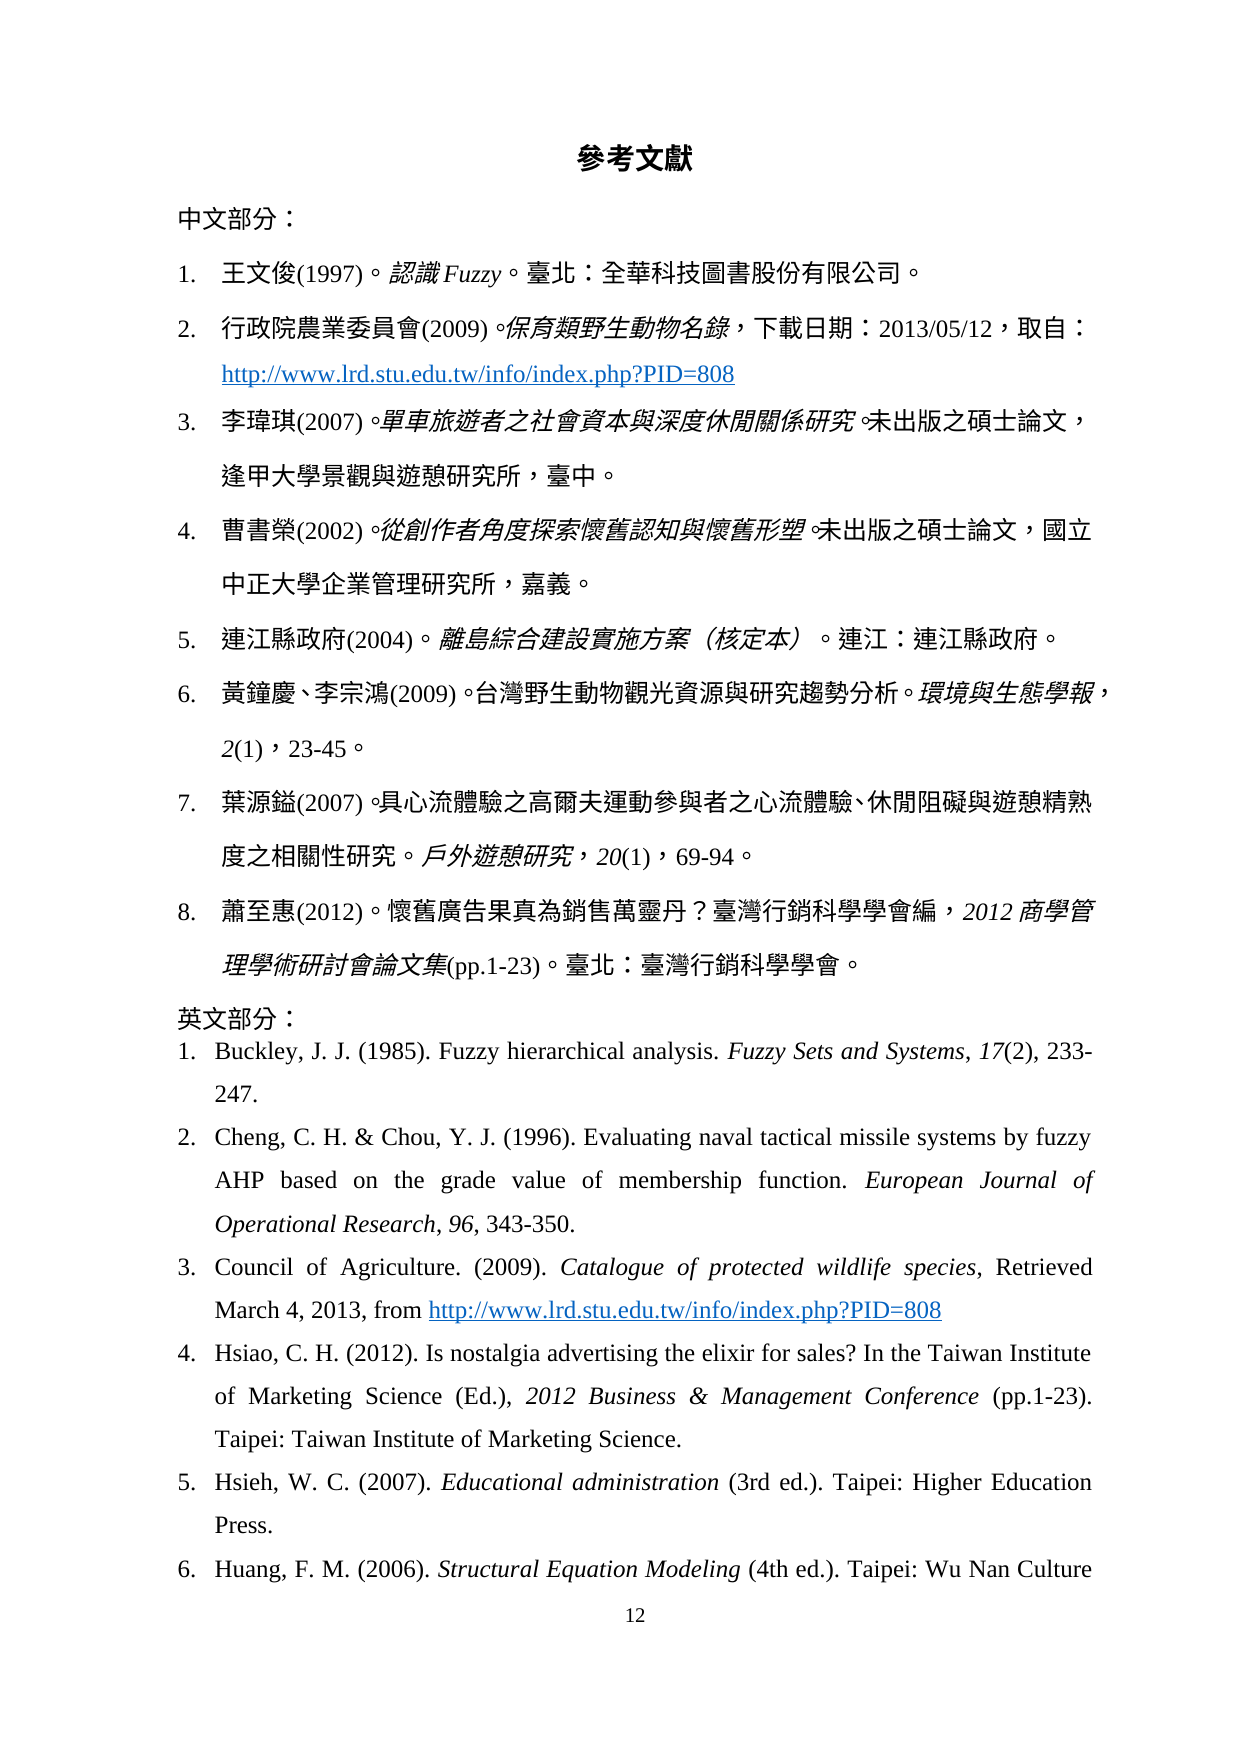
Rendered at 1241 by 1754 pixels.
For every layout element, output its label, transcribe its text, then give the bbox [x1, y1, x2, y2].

list 行政院農業委員會(2009)。保育類野生動物名錄，下載日期：2013/05/12，取自：http://www.lrd.stu.edu.tw/info/index.php?PID=808 [177, 308, 1092, 387]
list 葉源鎰(2007)。具心流體驗之高爾夫運動參與者之心流體驗、休閒阻礙與遊憩精熟度之相關性研究。戶外遊憩研究，20(1)，69-94。 [177, 782, 1092, 873]
list Hsieh, W. C. (2007). Educational administration (3rd ed.). Taipei: Higher Education Press. [177, 1467, 1092, 1539]
list Buckley, J. J. (1985). Fuzzy hierarchical analysis. Fuzzy Sets and Systems, 17(2), 233-247. [177, 1036, 1092, 1108]
list 蕭至惠(2012)。懷舊廣告果真為銷售萬靈丹？臺灣行銷科學學會編，2012商學管理學術研討會論文集(pp.1-23)。臺北：臺灣行銷科學學會。 [177, 891, 1092, 982]
list 李瑋琪(2007)。單車旅遊者之社會資本與深度休閒關係研究。未出版之碩士論文，逢甲大學景觀與遊憩研究所，臺中。 [177, 402, 1092, 492]
text 中文部分： [177, 199, 1092, 236]
list 連江縣政府(2004)。離島綜合建設實施方案（核定本）。連江：連江縣政府。 [177, 619, 1092, 656]
list Hsiao, C. H. (2012). Is nostalgia advertising the elixir for sales? In the Taiwan Institute of Marketing Science (Ed.), 2012 Business & Management Conference (pp.1-23). Taipei: Taiwan Institute of Marketing Science. [177, 1338, 1092, 1453]
list Cheng, C. H. & Chou, Y. J. (1996). Evaluating naval tactical missile systems by fuzzy AHP based on the grade value of membership function. European Journal of Operational Research, 96, 343-350. [177, 1122, 1092, 1237]
list 黃鐘慶、李宗鴻(2009)。台灣野生動物觀光資源與研究趨勢分析。環境與生態學報，2(1)，23-45。 [177, 674, 1092, 764]
list 王文俊(1997)。認識Fuzzy。臺北：全華科技圖書股份有限公司。 [177, 254, 1092, 290]
text 英文部分： [177, 1000, 1092, 1036]
list 曹書榮(2002)。從創作者角度探索懷舊認知與懷舊形塑。未出版之碩士論文，國立中正大學企業管理研究所，嘉義。 [177, 511, 1092, 601]
list Council of Agriculture. (2009). Catalogue of protected wildlife species, Retrieved March 4, 2013, from http://www.lrd.stu.edu.tw/info/index.php?PID=808 [177, 1252, 1092, 1324]
list Huang, F. M. (2006). Structural Equation Modeling (4th ed.). Taipei: Wu Nan Culture [177, 1554, 1092, 1582]
text 參考文獻 [177, 136, 1092, 178]
